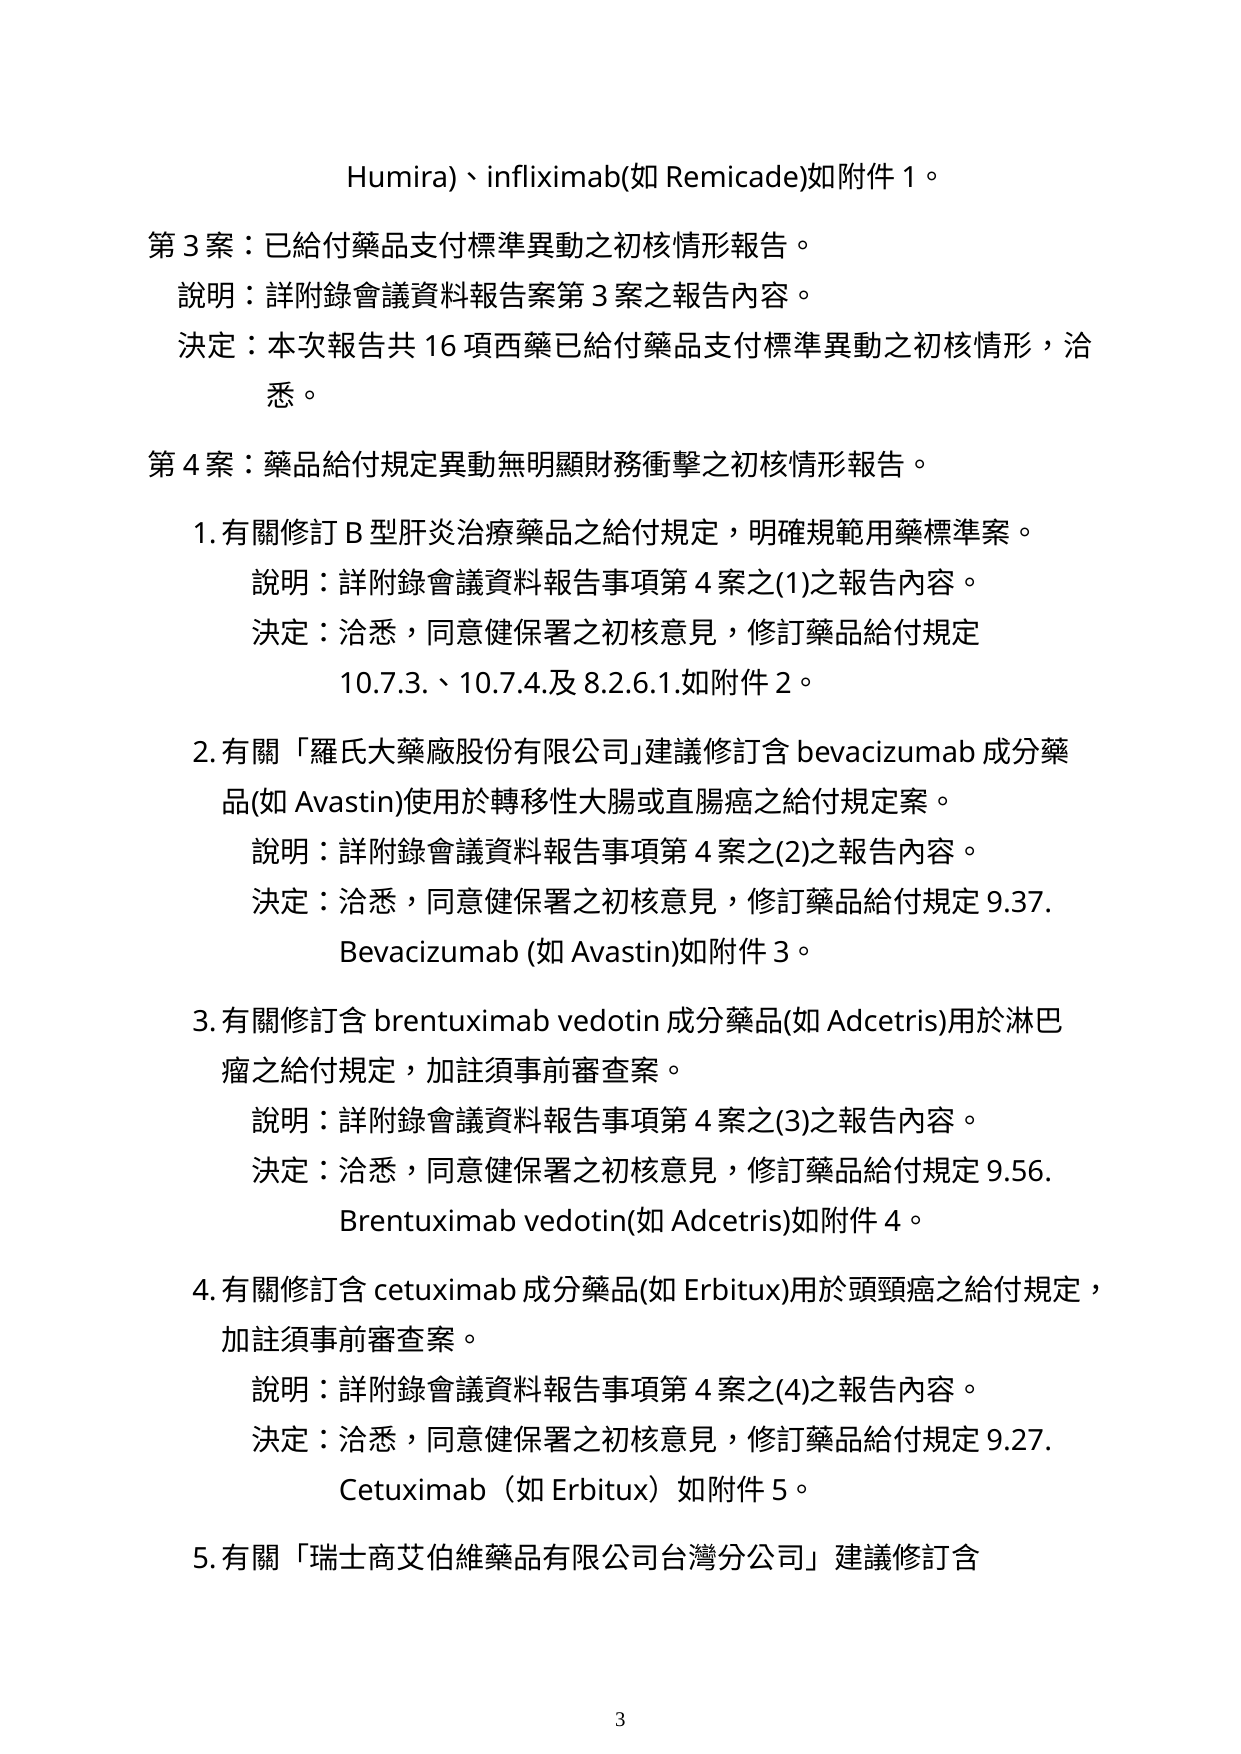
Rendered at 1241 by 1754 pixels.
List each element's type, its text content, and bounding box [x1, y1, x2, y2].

list 有關修訂含brentuximab vedotin成分藥品(如Adcetris)用於淋巴瘤之給付規定，加註須事前審查案。 [192, 991, 1092, 1091]
list 有關修訂含cetuximab成分藥品(如Erbitux)用於頭頸癌之給付規定，加註須事前審查案。 [192, 1260, 1092, 1360]
text 決定：洽悉，同意健保署之初核意見，修訂藥品給付規定10.7.3.、10.7.4.及8.2.6.1.如附件2。 [251, 604, 1092, 704]
subtitle 說明：詳附錄會議資料報告案第3案之報告內容。 [148, 266, 1092, 316]
list 有關「羅氏大藥廠股份有限公司｣建議修訂含bevacizumab成分藥品(如Avastin)使用於轉移性大腸或直腸癌之給付規定案。 [192, 723, 1092, 823]
text Humira)、infliximab(如Remicade)如附件1。 [299, 148, 1092, 198]
text 說明：詳附錄會議資料報告事項第4案之(4)之報告內容。 [241, 1360, 1092, 1410]
text 說明：詳附錄會議資料報告事項第4案之(2)之報告內容。 [241, 823, 1092, 873]
subtitle 決定：本次報告共16項西藥已給付藥品支付標準異動之初核情形，洽悉。 [177, 316, 1092, 416]
subtitle 第4案：藥品給付規定異動無明顯財務衝擊之初核情形報告。 [148, 435, 1092, 485]
list 有關「瑞士商艾伯維藥品有限公司台灣分公司」建議修訂含 [192, 1529, 1092, 1579]
subtitle 第3案：已給付藥品支付標準異動之初核情形報告。 [148, 216, 1092, 266]
text 說明：詳附錄會議資料報告事項第4案之(1)之報告內容。 [241, 554, 1092, 604]
text 決定：洽悉，同意健保署之初核意見，修訂藥品給付規定9.56. Brentuximab vedotin(如Adcetris)如附件4。 [251, 1141, 1092, 1241]
text 決定：洽悉，同意健保署之初核意見，修訂藥品給付規定9.37. Bevacizumab (如Avastin)如附件3。 [251, 873, 1092, 973]
text 決定：洽悉，同意健保署之初核意見，修訂藥品給付規定9.27. Cetuximab（如Erbitux）如附件5。 [251, 1410, 1092, 1510]
text 說明：詳附錄會議資料報告事項第4案之(3)之報告內容。 [241, 1091, 1092, 1141]
list 有關修訂B型肝炎治療藥品之給付規定，明確規範用藥標準案。 [192, 504, 1092, 554]
